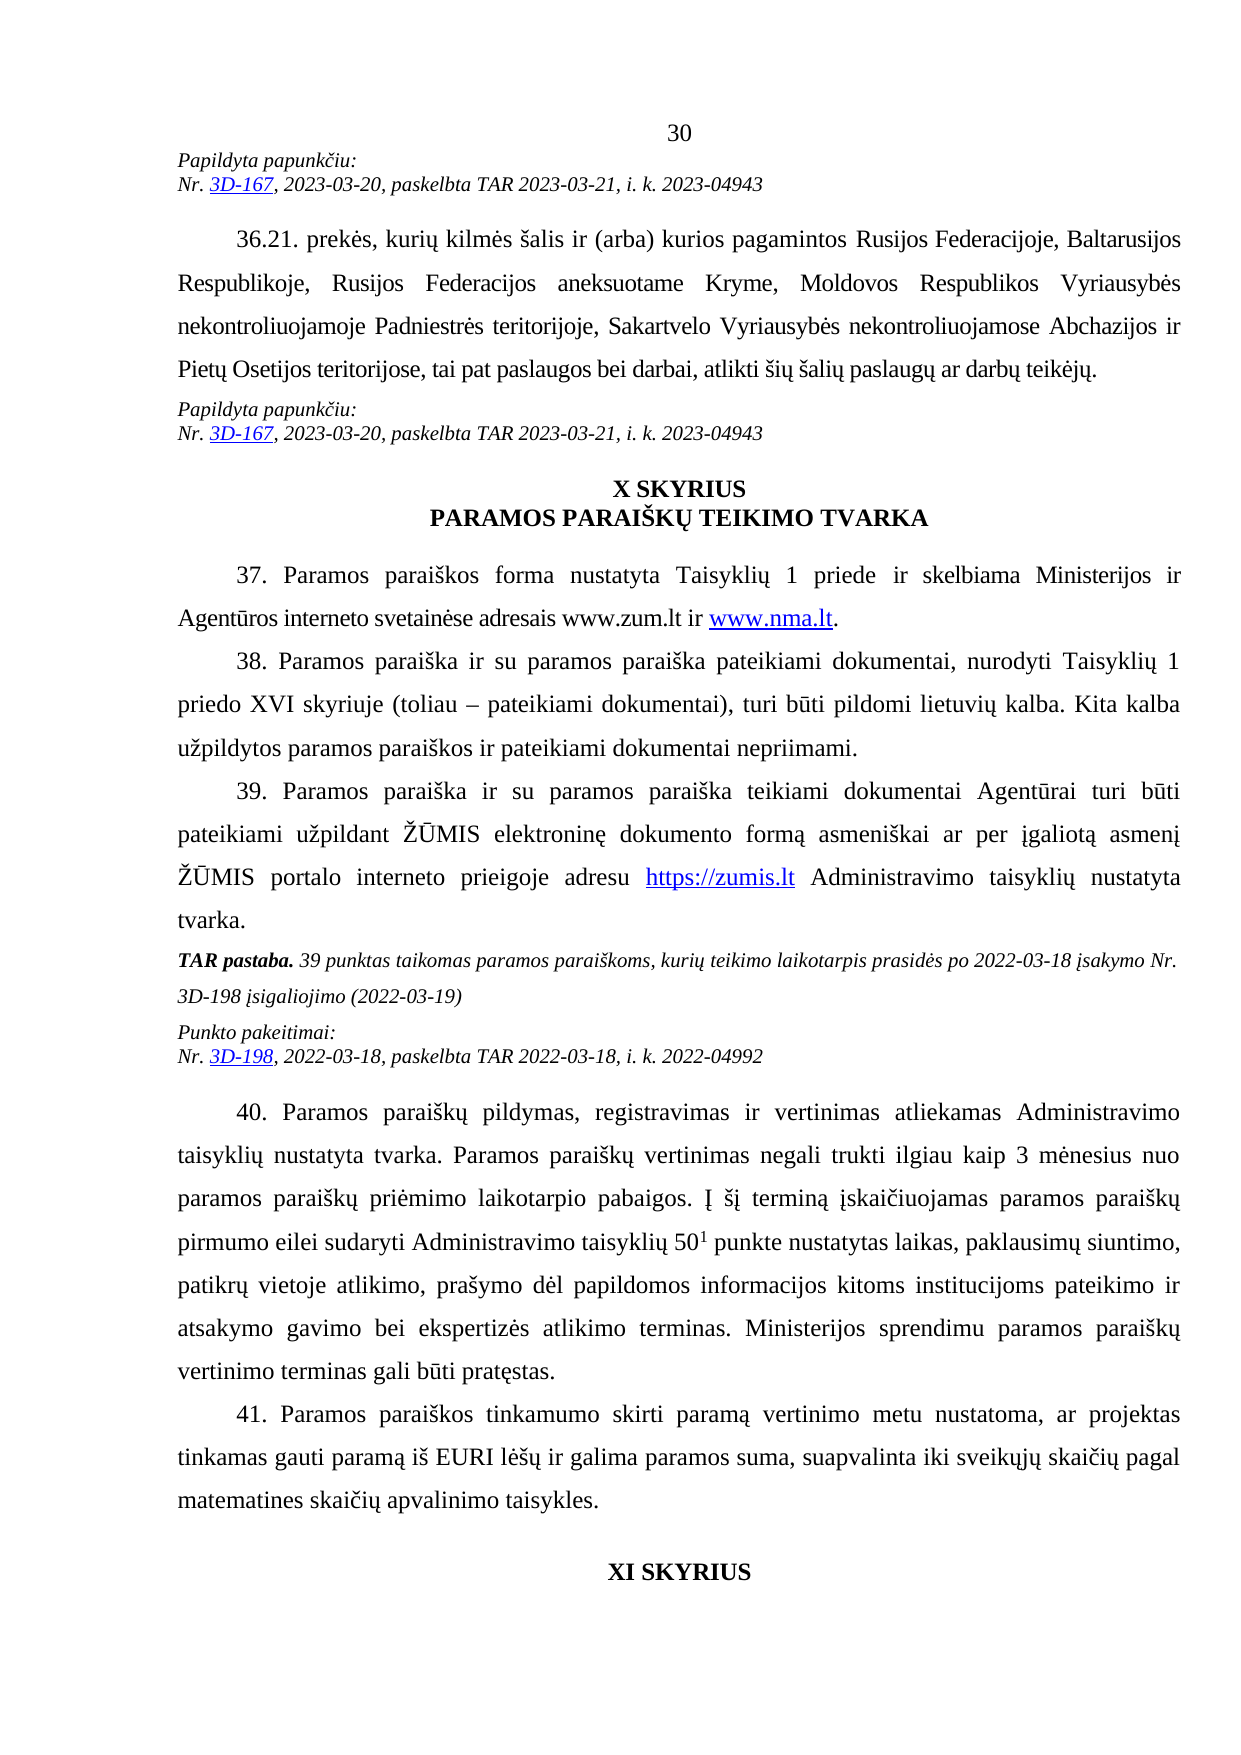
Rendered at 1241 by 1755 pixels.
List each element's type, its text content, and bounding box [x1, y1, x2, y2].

text Nr. 3D-167, 2023-03-20, paskelbta TAR 2023-03-21, i. k. 2023-04943 [177, 172, 1181, 196]
text Nr. 3D-198, 2022-03-18, paskelbta TAR 2022-03-18, i. k. 2022-04992 [177, 1044, 1181, 1068]
text 41. Paramos paraiškos tinkamumo skirti paramą vertinimo metu nustatoma, ar projektas tinkamas gauti paramą iš EURI lėšų ir galima paramos suma, suapvalinta iki sveikųjų skaičių pagal matematines skaičių apvalinimo taisykles. [177, 1399, 1181, 1514]
text 40. Paramos paraiškų pildymas, registravimas ir vertinimas atliekamas Administravimo taisyklių nustatyta tvarka. Paramos paraiškų vertinimas negali trukti ilgiau kaip 3 mėnesius nuo paramos paraiškų priėmimo laikotarpio pabaigos. Į šį terminą įskaičiuojamas paramos paraiškų pirmumo eilei sudaryti Administravimo taisyklių 501 punkte nustatytas laikas, paklausimų siuntimo, patikrų vietoje atlikimo, prašymo dėl papildomos informacijos kitoms institucijoms pateikimo ir atsakymo gavimo bei ekspertizės atlikimo terminas. Ministerijos sprendimu paramos paraiškų vertinimo terminas gali būti pratęstas. [177, 1097, 1181, 1385]
text 36.21. prekės, kurių kilmės šalis ir (arba) kurios pagamintos Rusijos Federacijoje, Baltarusijos Respublikoje, Rusijos Federacijos aneksuotame Kryme, Moldovos Respublikos Vyriausybės nekontroliuojamoje Padniestrės teritorijoje, Sakartvelo Vyriausybės nekontroliuojamose Abchazijos ir Pietų Osetijos teritorijose, tai pat paslaugos bei darbai, atlikti šių šalių paslaugų ar darbų teikėjų. [177, 224, 1181, 383]
text 37. Paramos paraiškos forma nustatyta Taisyklių 1 priede ir skelbiama Ministerijos ir Agentūros interneto svetainėse adresais www.zum.lt ir www.nma.lt. [177, 560, 1181, 632]
text X SKYRIUS [177, 474, 1181, 503]
text 39. Paramos paraiška ir su paramos paraiška teikiami dokumentai Agentūrai turi būti pateikiami užpildant ŽŪMIS elektroninę dokumento formą asmeniškai ar per įgaliotą asmenį ŽŪMIS portalo interneto prieigoje adresu https://zumis.lt Administravimo taisyklių nustatyta tvarka. [177, 776, 1181, 934]
text TAR pastaba. 39 punktas taikomas paramos paraiškoms, kurių teikimo laikotarpis prasidės po 2022-03-18 įsakymo Nr. 3D-198 įsigaliojimo (2022-03-19) [177, 948, 1181, 1008]
text Papildyta papunkčiu: [177, 397, 1181, 421]
text Papildyta papunkčiu: [177, 148, 1181, 172]
text Nr. 3D-167, 2023-03-20, paskelbta TAR 2023-03-21, i. k. 2023-04943 [177, 421, 1181, 445]
text Punkto pakeitimai: [177, 1020, 1181, 1044]
text PARAMOS PARAIŠKŲ TEIKIMO TVARKA [177, 503, 1181, 531]
text 38. Paramos paraiška ir su paramos paraiška pateikiami dokumentai, nurodyti Taisyklių 1 priedo XVI skyriuje (toliau – pateikiami dokumentai), turi būti pildomi lietuvių kalba. Kita kalba užpildytos paramos paraiškos ir pateikiami dokumentai nepriimami. [177, 646, 1181, 761]
text XI SKYRIUS [177, 1557, 1181, 1586]
